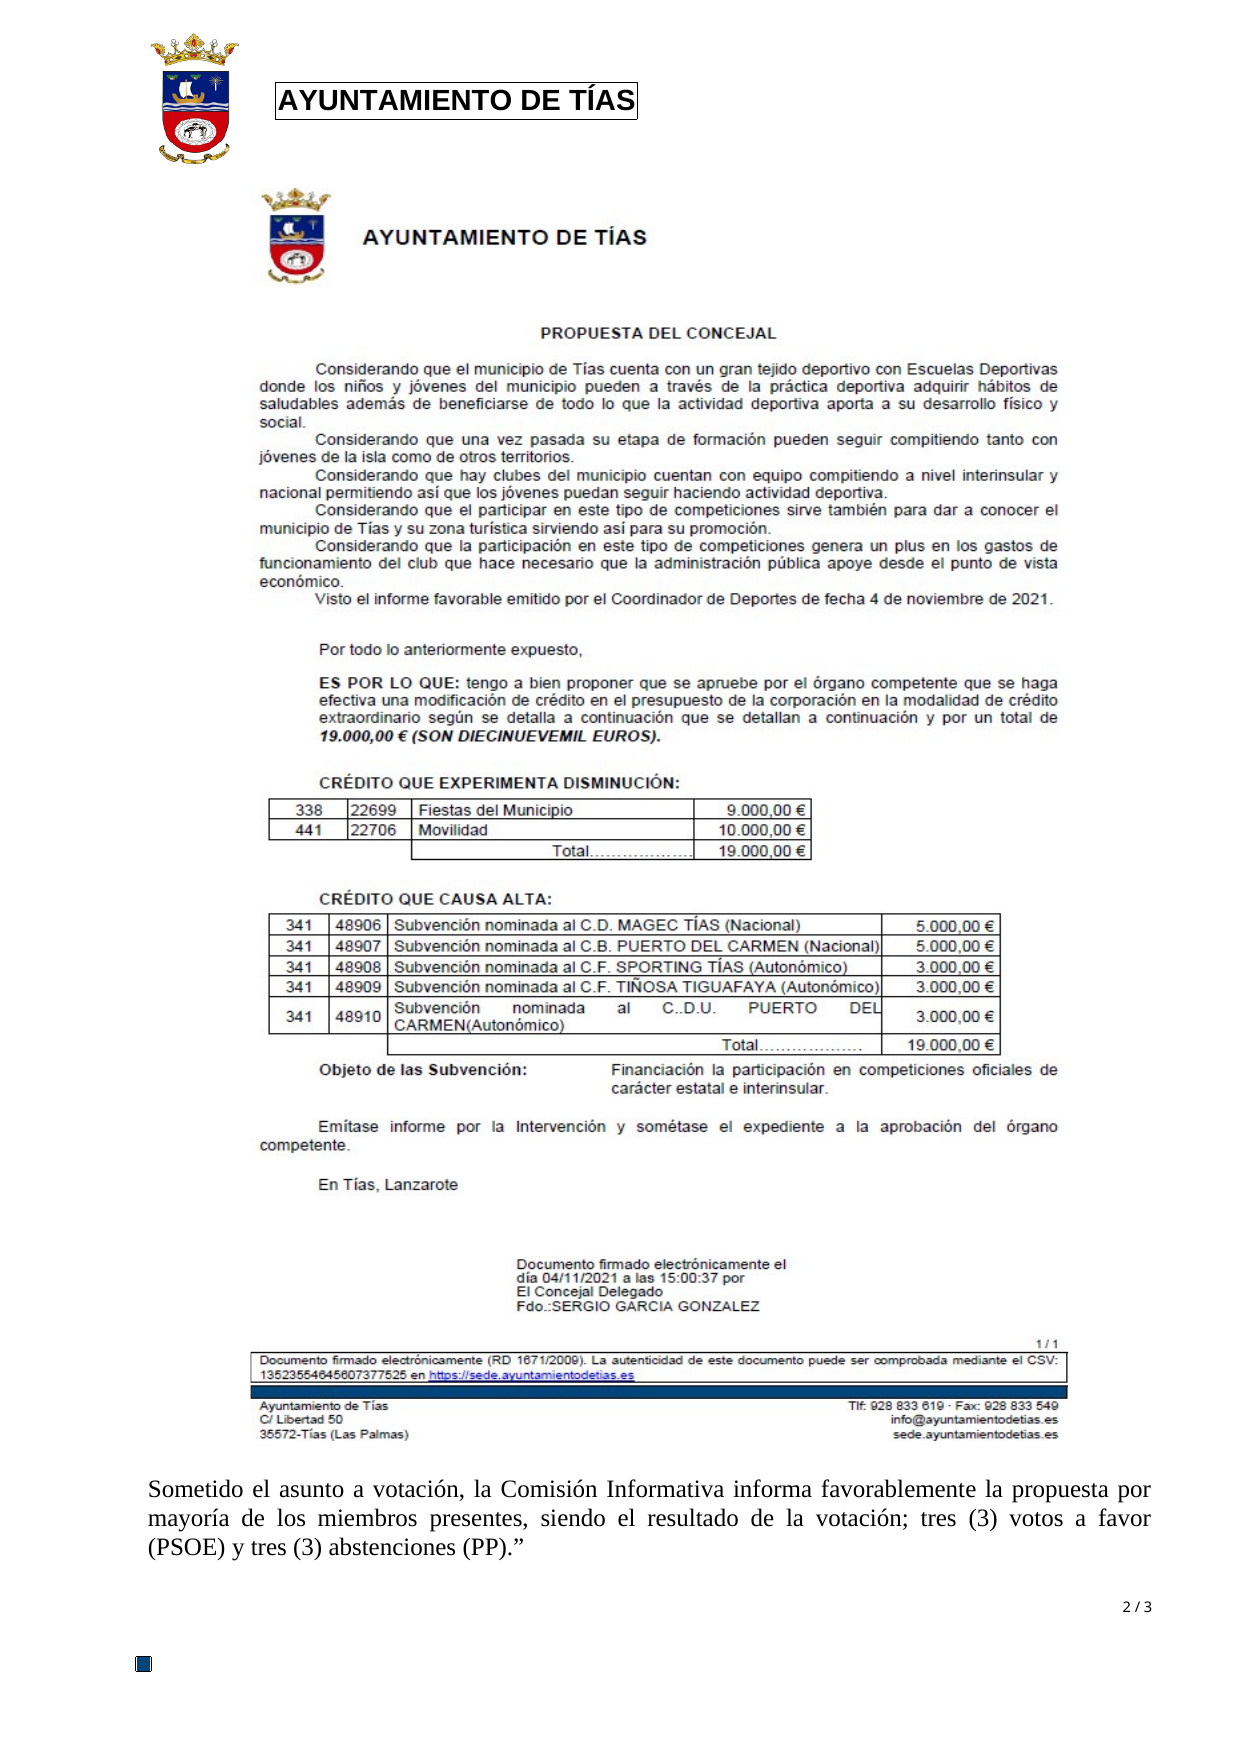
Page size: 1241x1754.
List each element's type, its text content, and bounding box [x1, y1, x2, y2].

text Sometido el asunto a votación, la Comisión Informativa informa favorablemente la propuesta por mayoría de los miembros presentes, siendo el resultado de la votación; tres (3) votos a favor (PSOE) y tres (3) abstenciones (PP).” [148, 1474, 1152, 1561]
text 2 / 3 [135, 1596, 1152, 1616]
